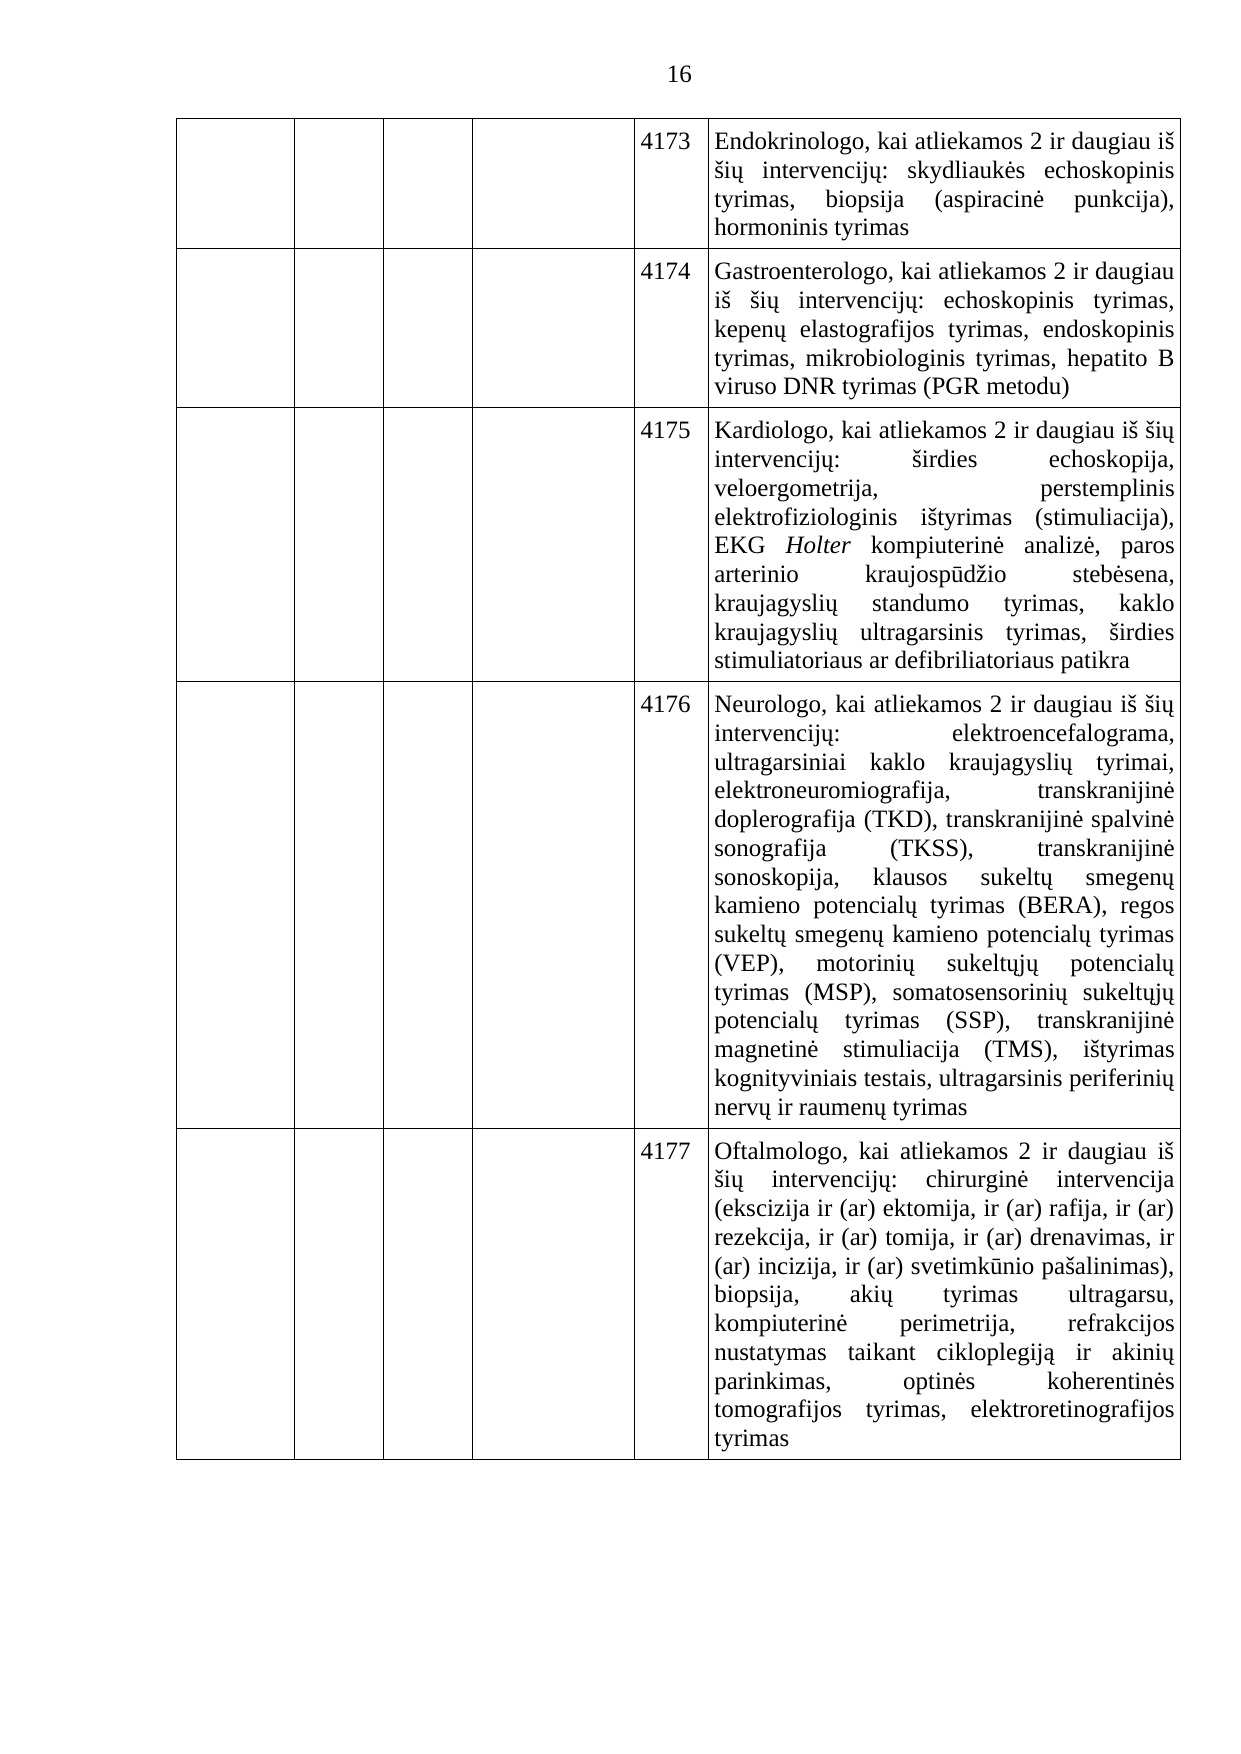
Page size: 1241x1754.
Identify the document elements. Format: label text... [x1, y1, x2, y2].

table_cell 4175 [635, 408, 708, 681]
table_cell [473, 408, 634, 681]
table_cell [295, 1129, 383, 1459]
table_cell 4174 [635, 249, 708, 407]
table_cell [295, 119, 383, 248]
table_cell [384, 682, 472, 1128]
table_cell [177, 682, 294, 1128]
table_cell [473, 1129, 634, 1459]
table_cell [473, 682, 634, 1128]
table_cell [384, 1129, 472, 1459]
table_cell [177, 249, 294, 407]
table_cell [473, 249, 634, 407]
table_cell [295, 408, 383, 681]
table_cell Oftalmologo, kai atliekamos 2 ir daugiau iš šių intervencijų: chirurginė intervencija (ekscizija ir (ar) ektomija, ir (ar) rafija, ir (ar) rezekcija, ir (ar) tomija, ir (ar) drenavimas, ir (ar) incizija, ir (ar) svetimkūnio pašalinimas), biopsija, akių tyrimas ultragarsu, kompiuterinė perimetrija, refrakcijos nustatymas taikant cikloplegiją ir akinių parinkimas, optinės koherentinės tomografijos tyrimas, elektroretinografijos tyrimas [709, 1129, 1180, 1459]
table_cell [177, 1129, 294, 1459]
table_cell 4177 [635, 1129, 708, 1459]
table_cell Gastroenterologo, kai atliekamos 2 ir daugiau iš šių intervencijų: echoskopinis tyrimas, kepenų elastografijos tyrimas, endoskopinis tyrimas, mikrobiologinis tyrimas, hepatito B viruso DNR tyrimas (PGR metodu) [709, 249, 1180, 407]
table_cell 4176 [635, 682, 708, 1128]
table_cell [295, 249, 383, 407]
table_cell [473, 119, 634, 248]
table_cell [384, 249, 472, 407]
table_cell Endokrinologo, kai atliekamos 2 ir daugiau iš šių intervencijų: skydliaukės echoskopinis tyrimas, biopsija (aspiracinė punkcija), hormoninis tyrimas [709, 119, 1180, 248]
table_cell [177, 119, 294, 248]
table_cell [384, 408, 472, 681]
table_cell [295, 682, 383, 1128]
table_cell [384, 119, 472, 248]
table_cell [177, 408, 294, 681]
table_cell Kardiologo, kai atliekamos 2 ir daugiau iš šių intervencijų: širdies echoskopija, veloergometrija, perstemplinis elektrofiziologinis ištyrimas (stimuliacija), EKG Holter kompiuterinė analizė, paros arterinio kraujospūdžio stebėsena, kraujagyslių standumo tyrimas, kaklo kraujagyslių ultragarsinis tyrimas, širdies stimuliatoriaus ar defibriliatoriaus patikra [709, 408, 1180, 681]
table_cell Neurologo, kai atliekamos 2 ir daugiau iš šių intervencijų: elektroencefalograma, ultragarsiniai kaklo kraujagyslių tyrimai, elektroneuromiografija, transkranijinė doplerografija (TKD), transkranijinė spalvinė sonografija (TKSS), transkranijinė sonoskopija, klausos sukeltų smegenų kamieno potencialų tyrimas (BERA), regos sukeltų smegenų kamieno potencialų tyrimas (VEP), motorinių sukeltųjų potencialų tyrimas (MSP), somatosensorinių sukeltųjų potencialų tyrimas (SSP), transkranijinė magnetinė stimuliacija (TMS), ištyrimas kognityviniais testais, ultragarsinis periferinių nervų ir raumenų tyrimas [709, 682, 1180, 1128]
table_cell 4173 [635, 119, 708, 248]
